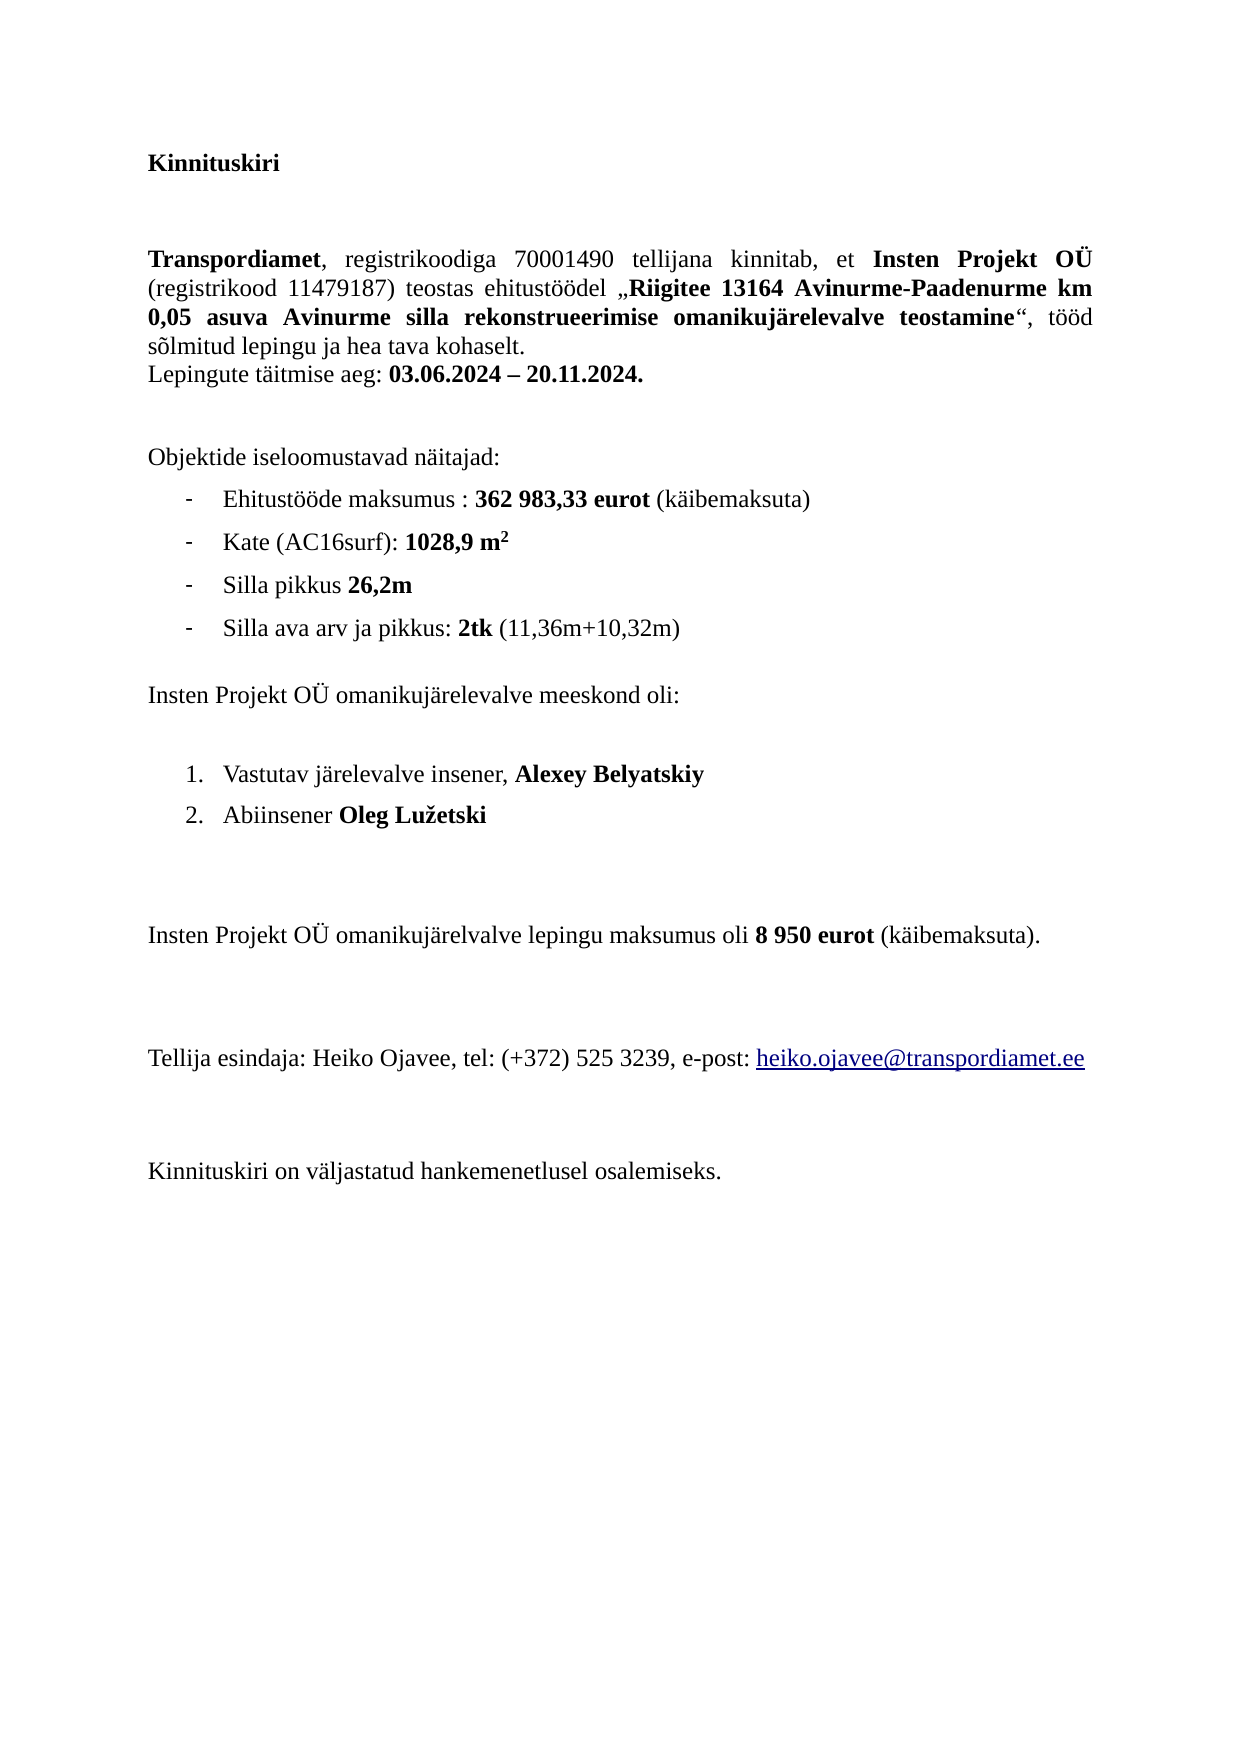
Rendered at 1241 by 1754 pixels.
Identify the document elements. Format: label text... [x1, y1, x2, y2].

list Silla pikkus 26,2m [185, 569, 1093, 600]
text Objektide iseloomustavad näitajad: [148, 442, 1093, 471]
text Kinnituskiri on väljastatud hankemenetlusel osalemiseks. [148, 1159, 1093, 1184]
text Insten Projekt OÜ omanikujärelvalve lepingu maksumus oli 8 950 eurot (käibemaksuta). [148, 920, 1093, 948]
text Tellija esindaja: Heiko Ojavee, tel: (+372) 525 3239, e-post: heiko.ojavee@transpordiamet.ee [148, 1043, 1093, 1072]
text Kinnituskiri [148, 148, 649, 176]
list Ehitustööde maksumus : 362 983,33 eurot (käibemaksuta) [185, 483, 1093, 514]
list Abiinsener Oleg Lužetski [185, 800, 1093, 829]
text Lepingute täitmise aeg: 03.06.2024 – 20.11.2024. [148, 359, 1093, 388]
text Transpordiamet, registrikoodiga 70001490 tellijana kinnitab, et Insten Projekt OÜ (registrikood 11479187) teostas ehitustöödel „Riigitee 13164 Avinurme-Paadenurme km 0,05 asuva Avinurme silla rekonstrueerimise omanikujärelevalve teostamine“, tööd sõlmitud lepingu ja hea tava kohaselt. [148, 244, 1093, 359]
list Kate (AC16surf): 1028,9 m2 [185, 526, 1093, 557]
list Silla ava arv ja pikkus: 2tk (11,36m+10,32m) [185, 612, 1093, 643]
text Insten Projekt OÜ omanikujärelevalve meeskond oli: [148, 684, 1093, 709]
list Vastutav järelevalve insener, Alexey Belyatskiy [185, 759, 1093, 787]
